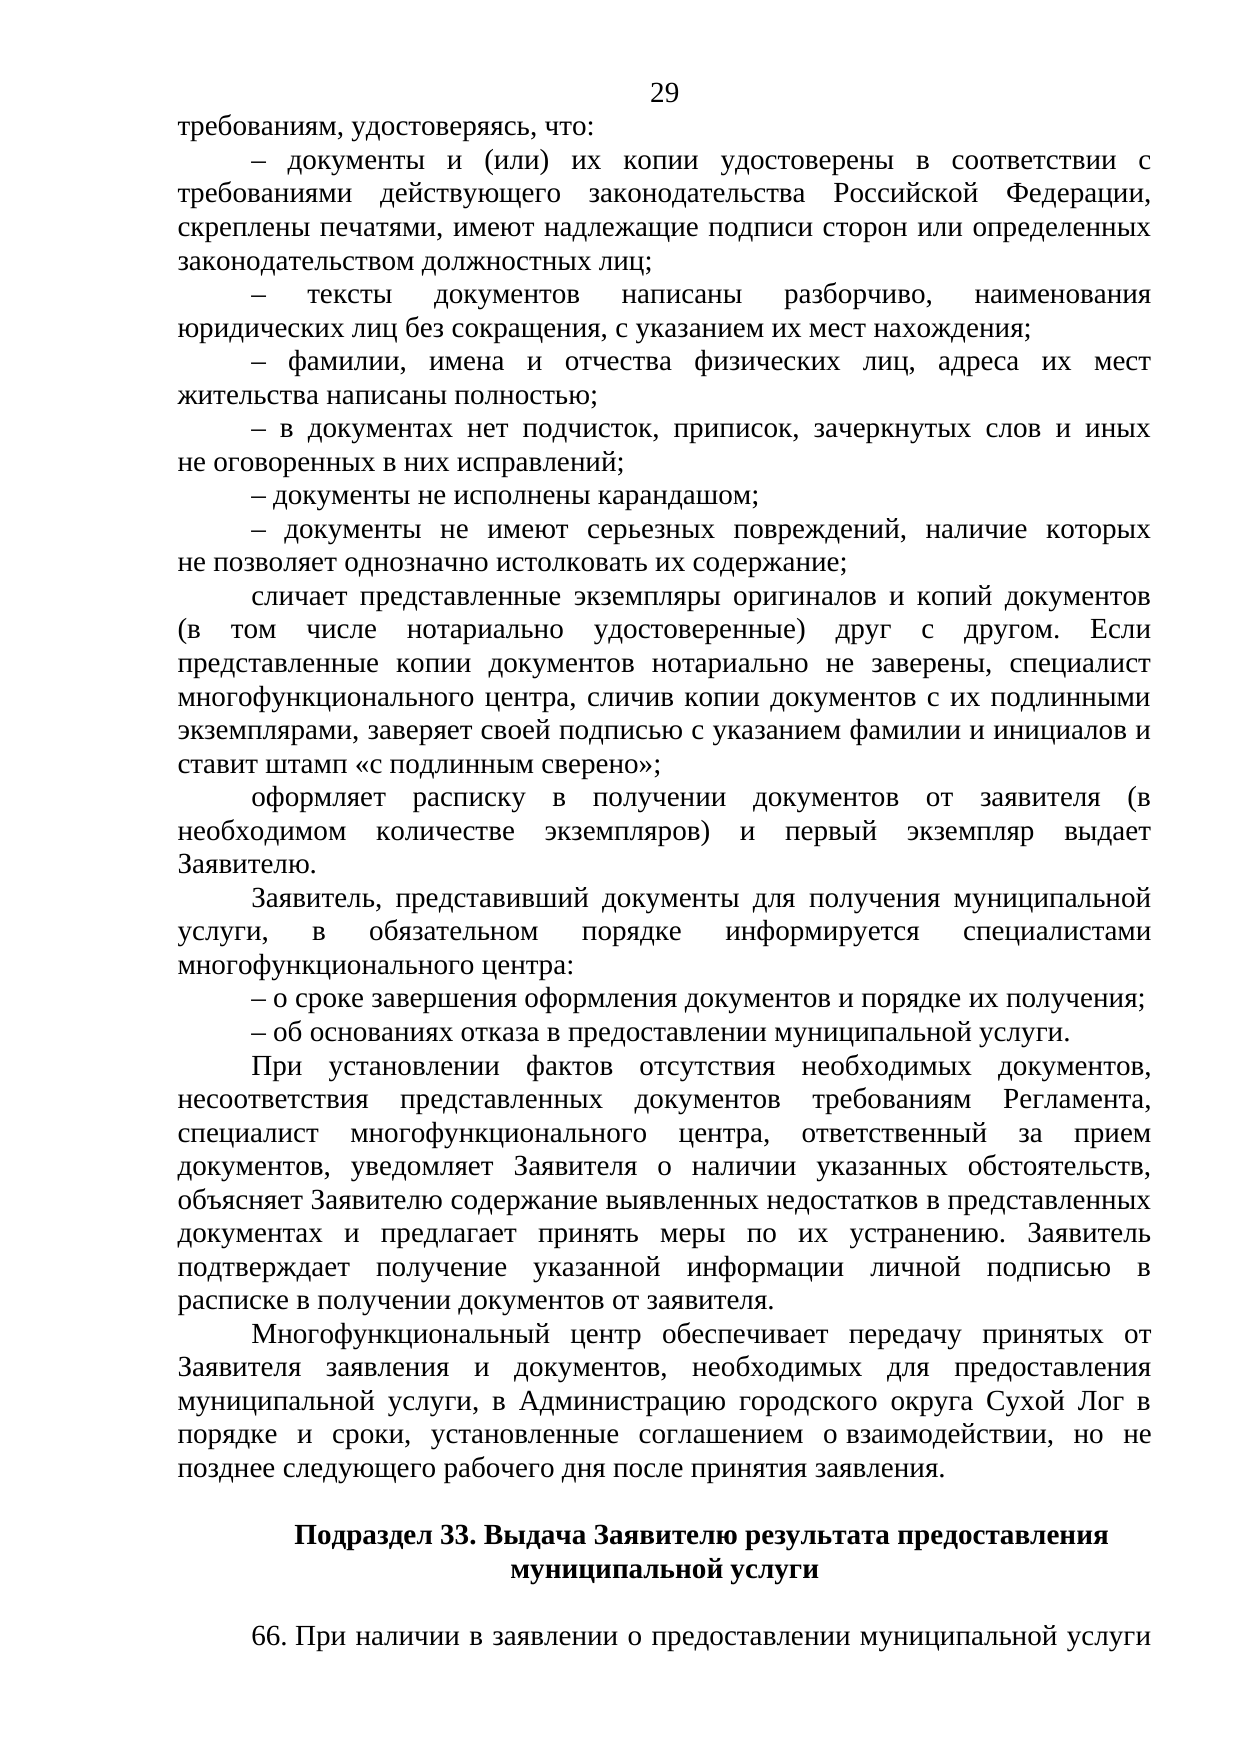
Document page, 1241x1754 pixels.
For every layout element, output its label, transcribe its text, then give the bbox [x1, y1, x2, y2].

text 66. При наличии в заявлении о предоставлении муниципальной услуги [178, 1618, 1152, 1651]
text Подраздел 33. Выдача Заявителю результата предоставления муниципальной услуги [177, 1517, 1152, 1584]
text – фамилии, имена и отчества физических лиц, адреса их мест жительства написаны полностью; [177, 343, 1152, 410]
text – документы и (или) их копии удостоверены в соответствии с требованиями действующего законодательства Российской Федерации, скреплены печатями, имеют надлежащие подписи сторон или определенных законодательством должностных лиц; [177, 142, 1152, 276]
text При установлении фактов отсутствия необходимых документов, несоответствия представленных документов требованиям Регламента, специалист многофункционального центра, ответственный за прием документов, уведомляет Заявителя о наличии указанных обстоятельств, объясняет Заявителю содержание выявленных недостатков в представленных документах и предлагает принять меры по их устранению. Заявитель подтверждает получение указанной информации личной подписью в расписке в получении документов от заявителя. [177, 1048, 1152, 1316]
text сличает представленные экземпляры оригиналов и копий документов (в том числе нотариально удостоверенные) друг с другом. Если представленные копии документов нотариально не заверены, специалист многофункционального центра, сличив копии документов с их подлинными экземплярами, заверяет своей подписью с указанием фамилии и инициалов и ставит штамп «с подлинным сверено»; [177, 578, 1152, 779]
text – документы не имеют серьезных повреждений, наличие которых не позволяет однозначно истолковать их содержание; [177, 511, 1152, 578]
text – об основаниях отказа в предоставлении муниципальной услуги. [177, 1014, 1152, 1048]
text оформляет расписку в получении документов от заявителя (в необходимом количестве экземпляров) и первый экземпляр выдает Заявителю. [177, 779, 1152, 880]
text требованиям, удостоверяясь, что: [177, 108, 1152, 142]
text – о сроке завершения оформления документов и порядке их получения; [177, 981, 1152, 1014]
text Заявитель, представивший документы для получения муниципальной услуги, в обязательном порядке информируется специалистами многофункционального центра: [177, 880, 1152, 981]
text – документы не исполнены карандашом; [177, 477, 1152, 511]
text – тексты документов написаны разборчиво, наименования юридических лиц без сокращения, с указанием их мест нахождения; [177, 276, 1152, 343]
text Многофункциональный центр обеспечивает передачу принятых от Заявителя заявления и документов, необходимых для предоставления муниципальной услуги, в Администрацию городского округа Сухой Лог в порядке и сроки, установленные соглашением о взаимодействии, но не позднее следующего рабочего дня после принятия заявления. [177, 1316, 1152, 1484]
text – в документах нет подчисток, приписок, зачеркнутых слов и иных не оговоренных в них исправлений; [177, 410, 1152, 477]
